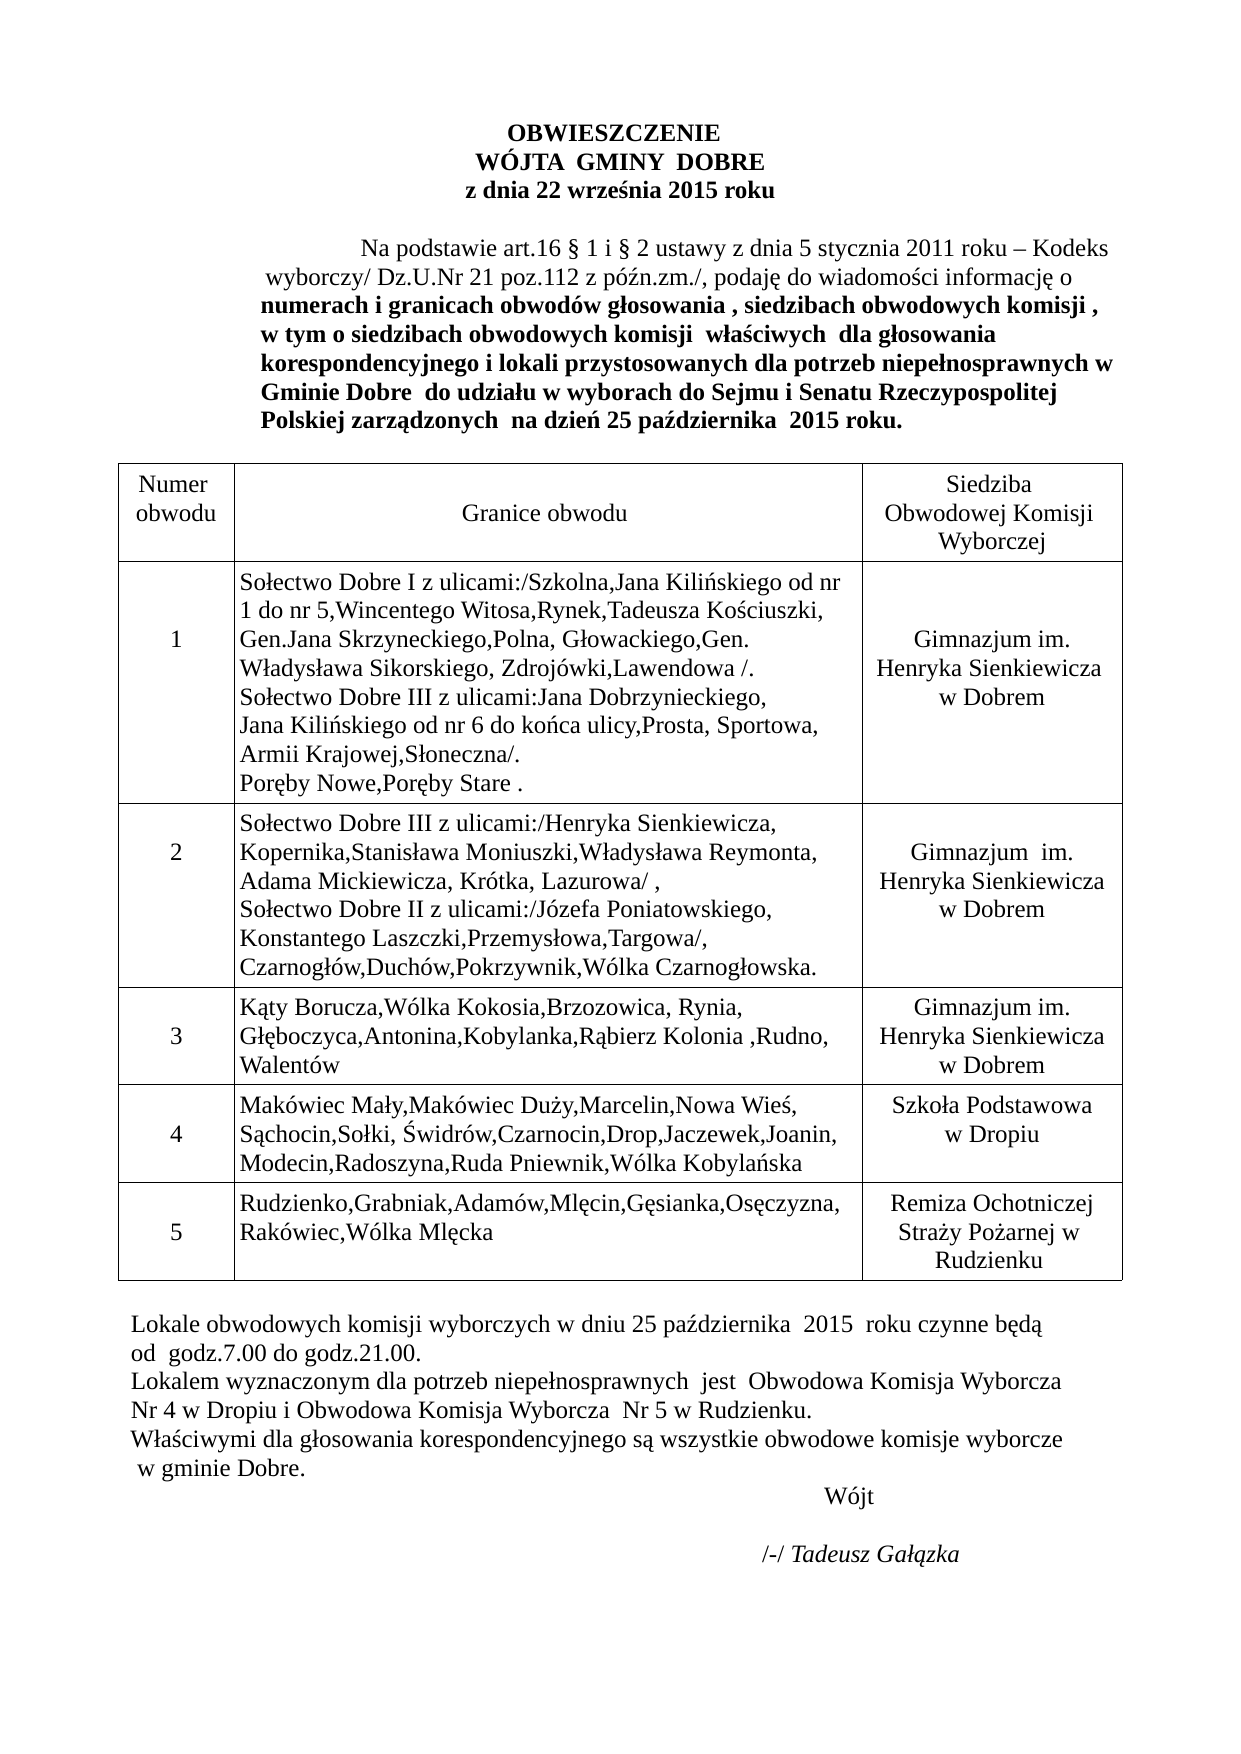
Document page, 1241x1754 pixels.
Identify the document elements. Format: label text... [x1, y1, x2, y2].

table_cell 1 [119, 562, 234, 802]
table_cell Sołectwo Dobre I z ulicami:/Szkolna,Jana Kilińskiego od nr 1 do nr 5,Wincentego Witosa,Rynek,Tadeusza Kościuszki, Gen.Jana Skrzyneckiego,Polna, Głowackiego,Gen. Władysława Sikorskiego, Zdrojówki,Lawendowa /. Sołectwo Dobre III z ulicami:Jana Dobrzynieckiego, Jana Kilińskiego od nr 6 do końca ulicy,Prosta, Sportowa, Armii Krajowej,Słoneczna/. Poręby Nowe,Poręby Stare . [235, 562, 862, 802]
text w gminie Dobre. [118, 1453, 1122, 1481]
table_cell 4 [119, 1085, 234, 1182]
table_cell Remiza Ochotniczej Straży Pożarnej w Rudzienku [863, 1183, 1122, 1280]
table_cell Gimnazjum im. Henryka Sienkiewicza w Dobrem [863, 988, 1122, 1084]
text Na podstawie art.16 § 1 i § 2 ustawy z dnia 5 stycznia 2011 roku – Kodeks wyborczy/ Dz.U.Nr 21 poz.112 z późn.zm./, podaję do wiadomości informację o numerach i granicach obwodów głosowania , siedzibach obwodowych komisji , w tym o siedzibach obwodowych komisji właściwych dla głosowania korespondencyjnego i lokali przystosowanych dla potrzeb niepełnosprawnych w Gminie Dobre do udziału w wyborach do Sejmu i Senatu Rzeczypospolitej Polskiej zarządzonych na dzień 25 października 2015 roku. [118, 233, 1122, 434]
text Nr 4 w Dropiu i Obwodowa Komisja Wyborcza Nr 5 w Rudzienku. [118, 1395, 1122, 1424]
table_cell Rudzienko,Grabniak,Adamów,Mlęcin,Gęsianka,Osęczyzna, Rakówiec,Wólka Mlęcka [235, 1183, 862, 1280]
table_cell Kąty Borucza,Wólka Kokosia,Brzozowica, Rynia, Głęboczyca,Antonina,Kobylanka,Rąbierz Kolonia ,Rudno, Walentów [235, 988, 862, 1084]
table_cell Makówiec Mały,Makówiec Duży,Marcelin,Nowa Wieś, Sąchocin,Sołki, Świdrów,Czarnocin,Drop,Jaczewek,Joanin, Modecin,Radoszyna,Ruda Pniewnik,Wólka Kobylańska [235, 1085, 862, 1182]
text z dnia 22 września 2015 roku [118, 176, 1122, 204]
table_cell Gimnazjum im. Henryka Sienkiewicza w Dobrem [863, 562, 1122, 802]
table_cell 2 [119, 804, 234, 987]
text od godz.7.00 do godz.21.00. [118, 1338, 1122, 1366]
text Wójt [118, 1481, 1122, 1510]
text Właściwymi dla głosowania korespondencyjnego są wszystkie obwodowe komisje wyborcze [118, 1424, 1122, 1453]
table_header Numer obwodu [119, 464, 234, 561]
table_cell Sołectwo Dobre III z ulicami:/Henryka Sienkiewicza, Kopernika,Stanisława Moniuszki,Władysława Reymonta, Adama Mickiewicza, Krótka, Lazurowa/ , Sołectwo Dobre II z ulicami:/Józefa Poniatowskiego, Konstantego Laszczki,Przemysłowa,Targowa/, Czarnogłów,Duchów,Pokrzywnik,Wólka Czarnogłowska. [235, 804, 862, 987]
table_cell 5 [119, 1183, 234, 1280]
text WÓJTA GMINY DOBRE [118, 147, 1122, 176]
table_cell Gimnazjum im. Henryka Sienkiewicza w Dobrem [863, 804, 1122, 987]
table_cell 3 [119, 988, 234, 1084]
text Lokale obwodowych komisji wyborczych w dniu 25 października 2015 roku czynne będą [118, 1309, 1122, 1338]
table_header Siedziba Obwodowej Komisji Wyborczej [863, 464, 1122, 561]
text Lokalem wyznaczonym dla potrzeb niepełnosprawnych jest Obwodowa Komisja Wyborcza [118, 1366, 1122, 1395]
table_cell Szkoła Podstawowa w Dropiu [863, 1085, 1122, 1182]
table_header Granice obwodu [235, 464, 862, 561]
text /-/ Tadeusz Gałązka [118, 1539, 1122, 1568]
text OBWIESZCZENIE [118, 118, 1122, 147]
